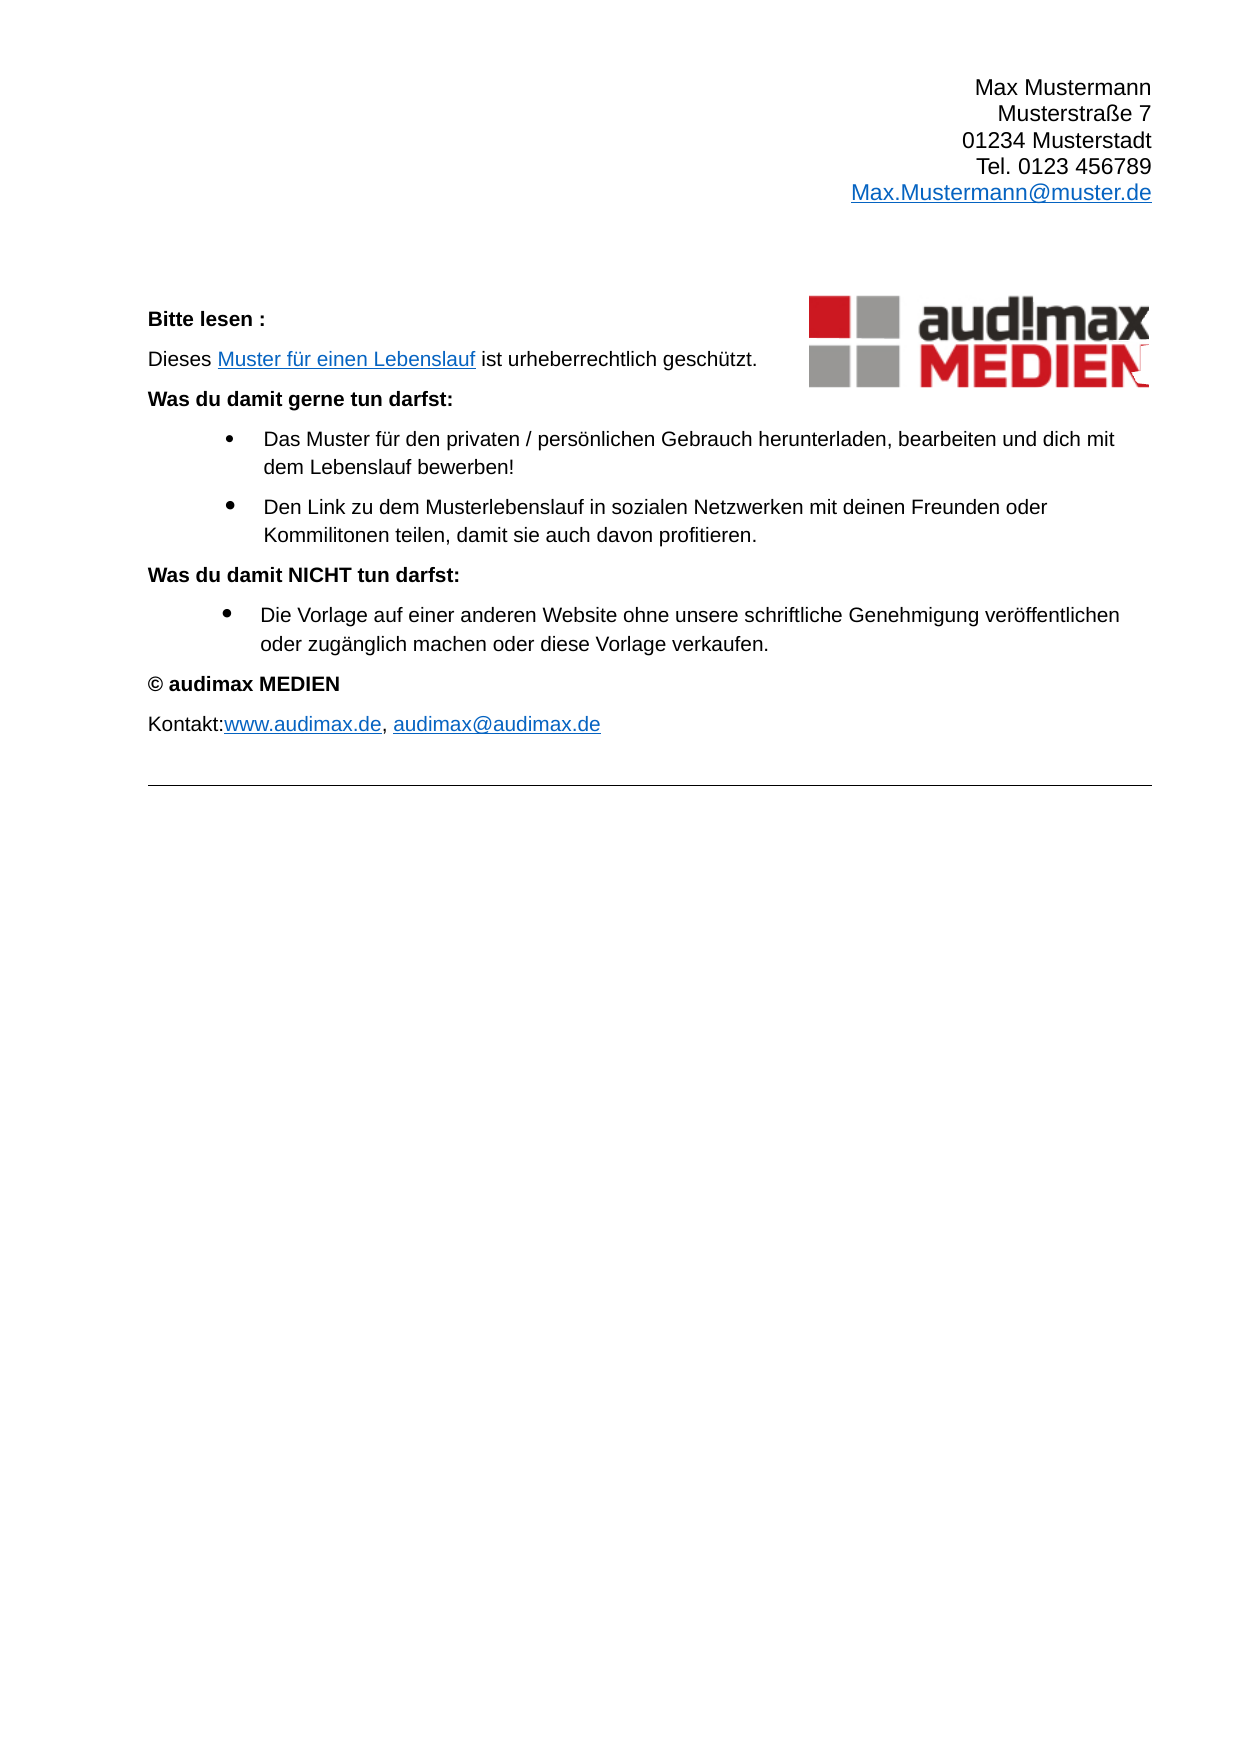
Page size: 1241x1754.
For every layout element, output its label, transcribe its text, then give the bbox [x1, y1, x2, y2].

text Dieses Muster für einen Lebenslauf ist urheberrechtlich geschützt. [148, 347, 809, 371]
list Die Vorlage auf einer anderen Website ohne unsere schriftliche Genehmigung veröffentlichen oder zugänglich machen oder diese Vorlage verkaufen. [223, 603, 1152, 656]
list Den Link zu dem Musterlebenslauf in sozialen Netzwerken mit deinen Freunden oder Kommilitonen teilen, damit sie auch davon profitieren. [226, 495, 1152, 547]
text Kontakt:www.audimax.de, audimax@audimax.de [148, 712, 1152, 736]
text Bitte lesen : [148, 307, 809, 331]
text Was du damit gerne tun darfst: [148, 387, 1152, 411]
text Was du damit NICHT tun darfst: [148, 563, 1152, 587]
list Das Muster für den privaten / persönlichen Gebrauch herunterladen, bearbeiten und dich mit dem Lebenslauf bewerben! [226, 427, 1152, 479]
text © audimax MEDIEN [148, 672, 1152, 696]
